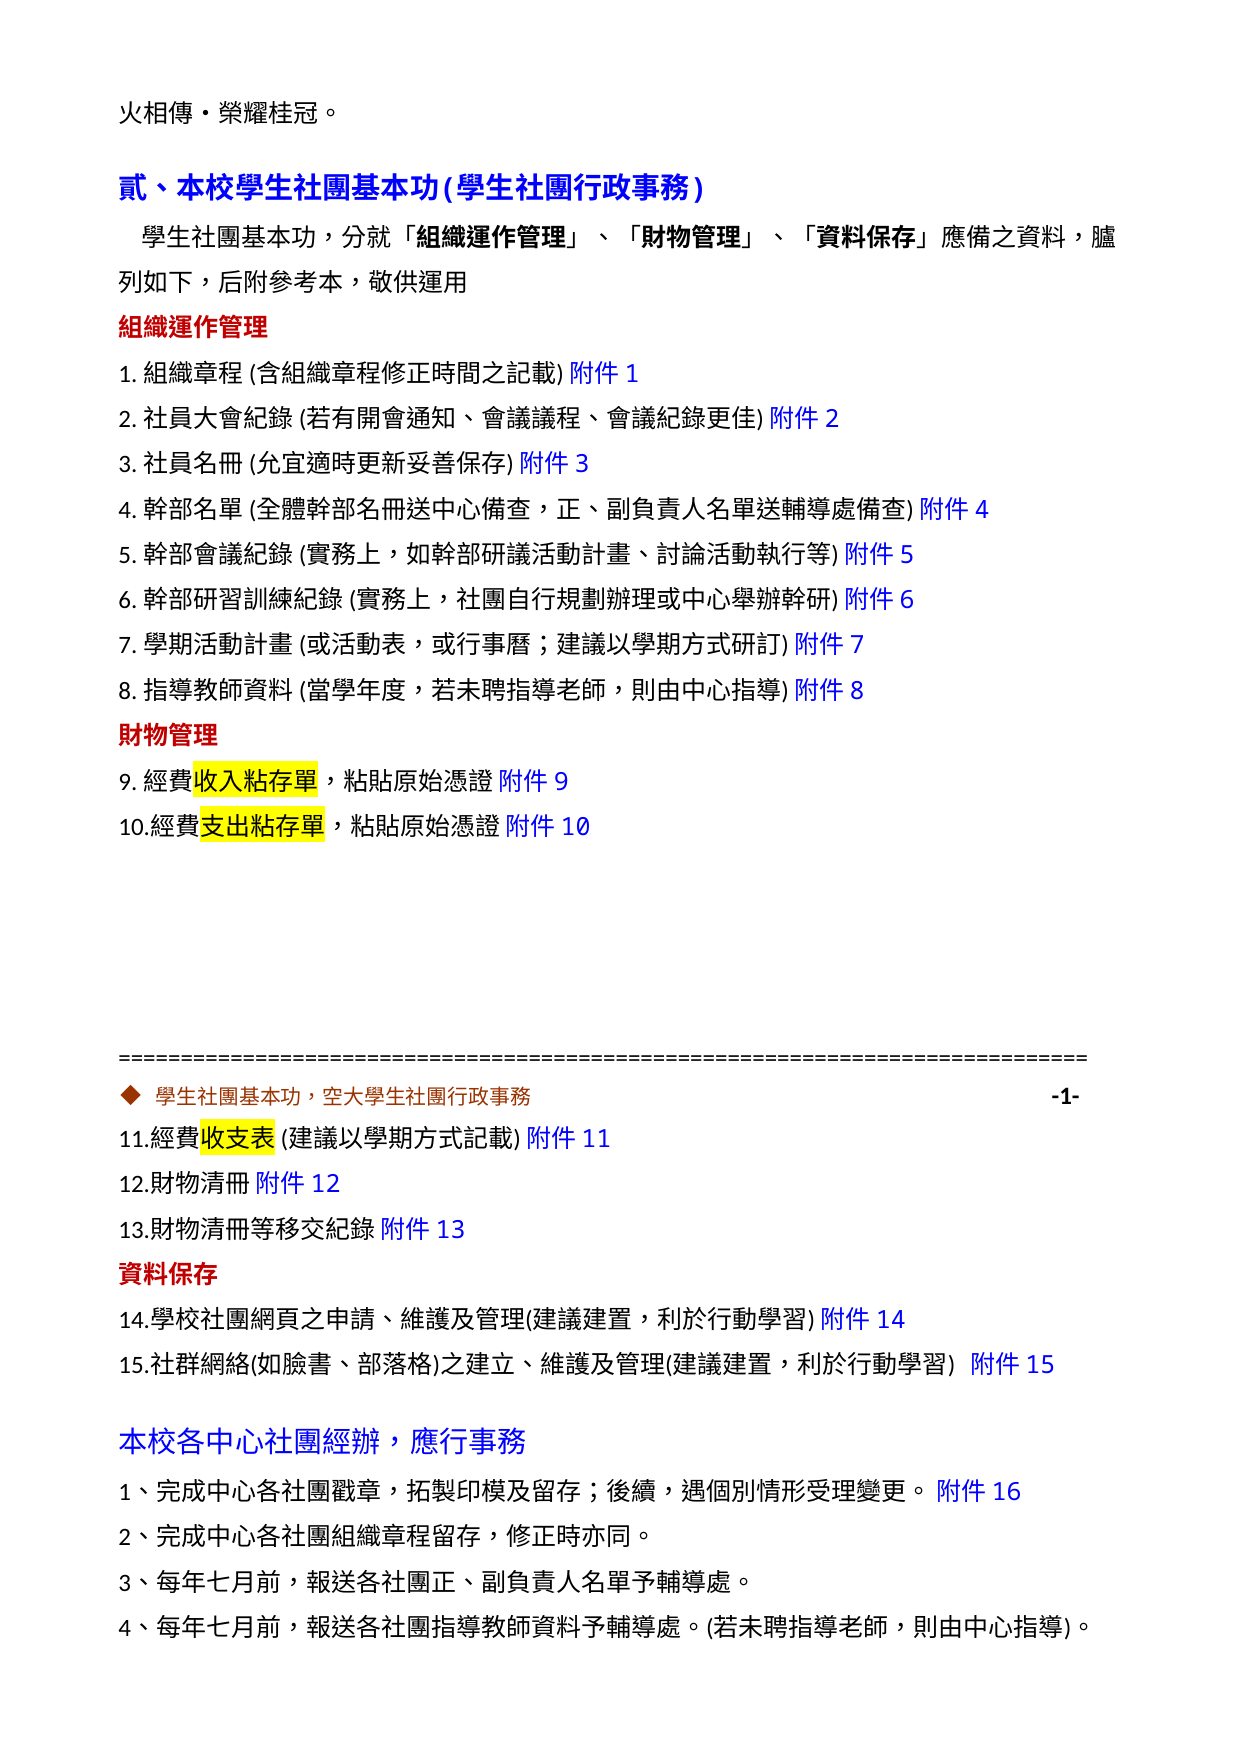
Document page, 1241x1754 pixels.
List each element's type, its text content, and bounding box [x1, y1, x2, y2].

text 14.學校社團網頁之申請、維護及管理(建議建置，利於行動學習) 附件14 [118, 1300, 1122, 1336]
text 9. 經費收入粘存單，粘貼原始憑證 附件9 [118, 761, 1122, 797]
text 財物管理 [118, 716, 1122, 752]
text 6. 幹部研習訓練紀錄 (實務上，社團自行規劃辦理或中心舉辦幹研) 附件6 [118, 580, 1122, 616]
text 2、完成中心各社團組織章程留存，修正時亦同。 [118, 1517, 1122, 1553]
text 11.經費收支表 (建議以學期方式記載) 附件11 [118, 1118, 1122, 1155]
text 12.財物清冊 附件12 [118, 1164, 1122, 1200]
text 8. 指導教師資料 (當學年度，若未聘指導老師，則由中心指導) 附件8 [118, 670, 1122, 707]
text 5. 幹部會議紀錄 (實務上，如幹部研議活動計畫、討論活動執行等) 附件5 [118, 534, 1122, 571]
text 本校各中心社團經辦，應行事務 [118, 1419, 1122, 1461]
text 13.財物清冊等移交紀錄 附件13 [118, 1209, 1122, 1245]
text  學生社團基本功，空大學生社團行政事務 -1- [118, 1080, 1122, 1111]
text 4. 幹部名單 (全體幹部名冊送中心備查，正、副負責人名單送輔導處備查) 附件4 [118, 489, 1122, 525]
text ============================================================================== [118, 1042, 1122, 1073]
text 2. 社員大會紀錄 (若有開會通知、會議議程、會議紀錄更佳) 附件2 [118, 398, 1122, 435]
text 貳、本校學生社團基本功(學生社團行政事務) [118, 164, 1122, 207]
text 3. 社員名冊 (允宜適時更新妥善保存) 附件3 [118, 444, 1122, 480]
text 3、每年七月前，報送各社團正、副負責人名單予輔導處。 [118, 1562, 1122, 1598]
text 10.經費支出粘存單，粘貼原始憑證 附件10 [118, 806, 1122, 842]
text 火相傳‧榮耀桂冠。 [118, 94, 1122, 130]
text 組織運作管理 [118, 308, 1122, 344]
text 15.社群網絡(如臉書、部落格)之建立、維護及管理(建議建置，利於行動學習) 附件15 [118, 1345, 1122, 1381]
text 1、完成中心各社團戳章，拓製印模及留存；後續，遇個別情形受理變更。 附件16 [118, 1471, 1122, 1508]
text 4、每年七月前，報送各社團指導教師資料予輔導處。(若未聘指導老師，則由中心指導)。 [118, 1607, 1122, 1644]
text 學生社團基本功，分就「組織運作管理」、「財物管理」、「資料保存」應備之資料，臚列如下，后附參考本，敬供運用 [118, 217, 1122, 299]
text 7. 學期活動計畫 (或活動表，或行事曆；建議以學期方式研訂) 附件7 [118, 625, 1122, 661]
text 1. 組織章程 (含組織章程修正時間之記載) 附件1 [118, 353, 1122, 389]
text 資料保存 [118, 1254, 1122, 1291]
